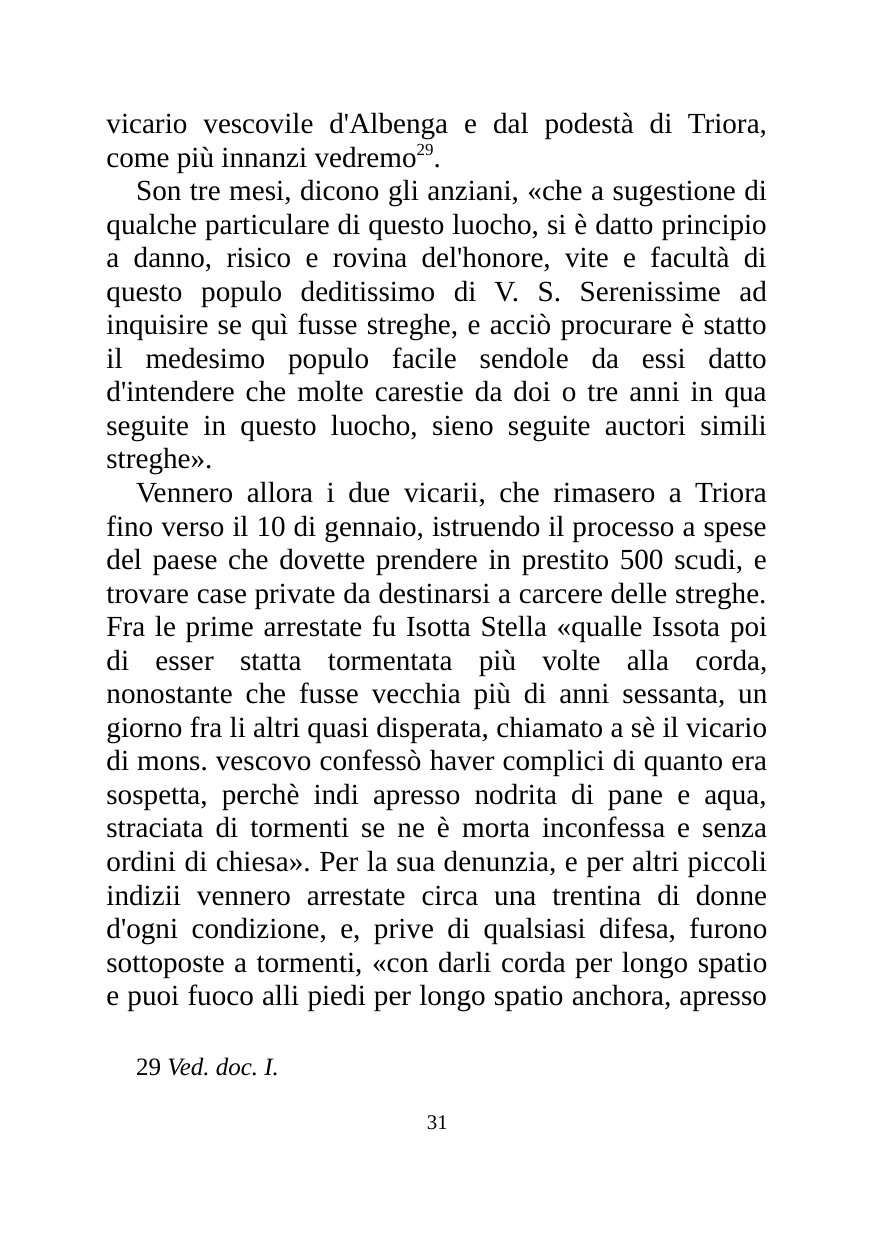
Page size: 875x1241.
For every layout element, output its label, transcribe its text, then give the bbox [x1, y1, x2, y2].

text vicario vescovile d'Albenga e dal podestà di Triora, come più innanzi vedremo. [106, 106, 768, 173]
text Ved. doc. I. [106, 1052, 768, 1080]
text Vennero allora i due vicarii, che rimasero a Triora fino verso il 10 di gennaio, istruendo il processo a spese del paese che dovette prendere in prestito 500 scudi, e trovare case private da destinarsi a carcere delle streghe. Fra le prime arrestate fu Isotta Stella «qualle Issota poi di esser statta tormentata più volte alla corda, nonostante che fusse vecchia più di anni sessanta, un giorno fra li altri quasi disperata, chiamato a sè il vicario di mons. vescovo confessò haver complici di quanto era sospetta, perchè indi apresso nodrita di pane e aqua, straciata di tormenti se ne è morta inconfessa e senza ordini di chiesa». Per la sua denunzia, e per altri piccoli indizii vennero arrestate circa una trentina di donne d'ogni condizione, e, prive di qualsiasi difesa, furono sottoposte a tormenti, «con darli corda per longo spatio e puoi fuoco alli piedi per longo spatio anchora, apresso [106, 475, 768, 1012]
text Son tre mesi, dicono gli anziani, «che a sugestione di qualche particulare di questo luocho, si è datto principio a danno, risico e rovina del'honore, vite e facultà di questo populo deditissimo di V. S. Serenissime ad inquisire se quì fusse streghe, e acciò procurare è statto il medesimo populo facile sendole da essi datto d'intendere che molte carestie da doi o tre anni in qua seguite in questo luocho, sieno seguite auctori simili streghe». [106, 173, 768, 475]
